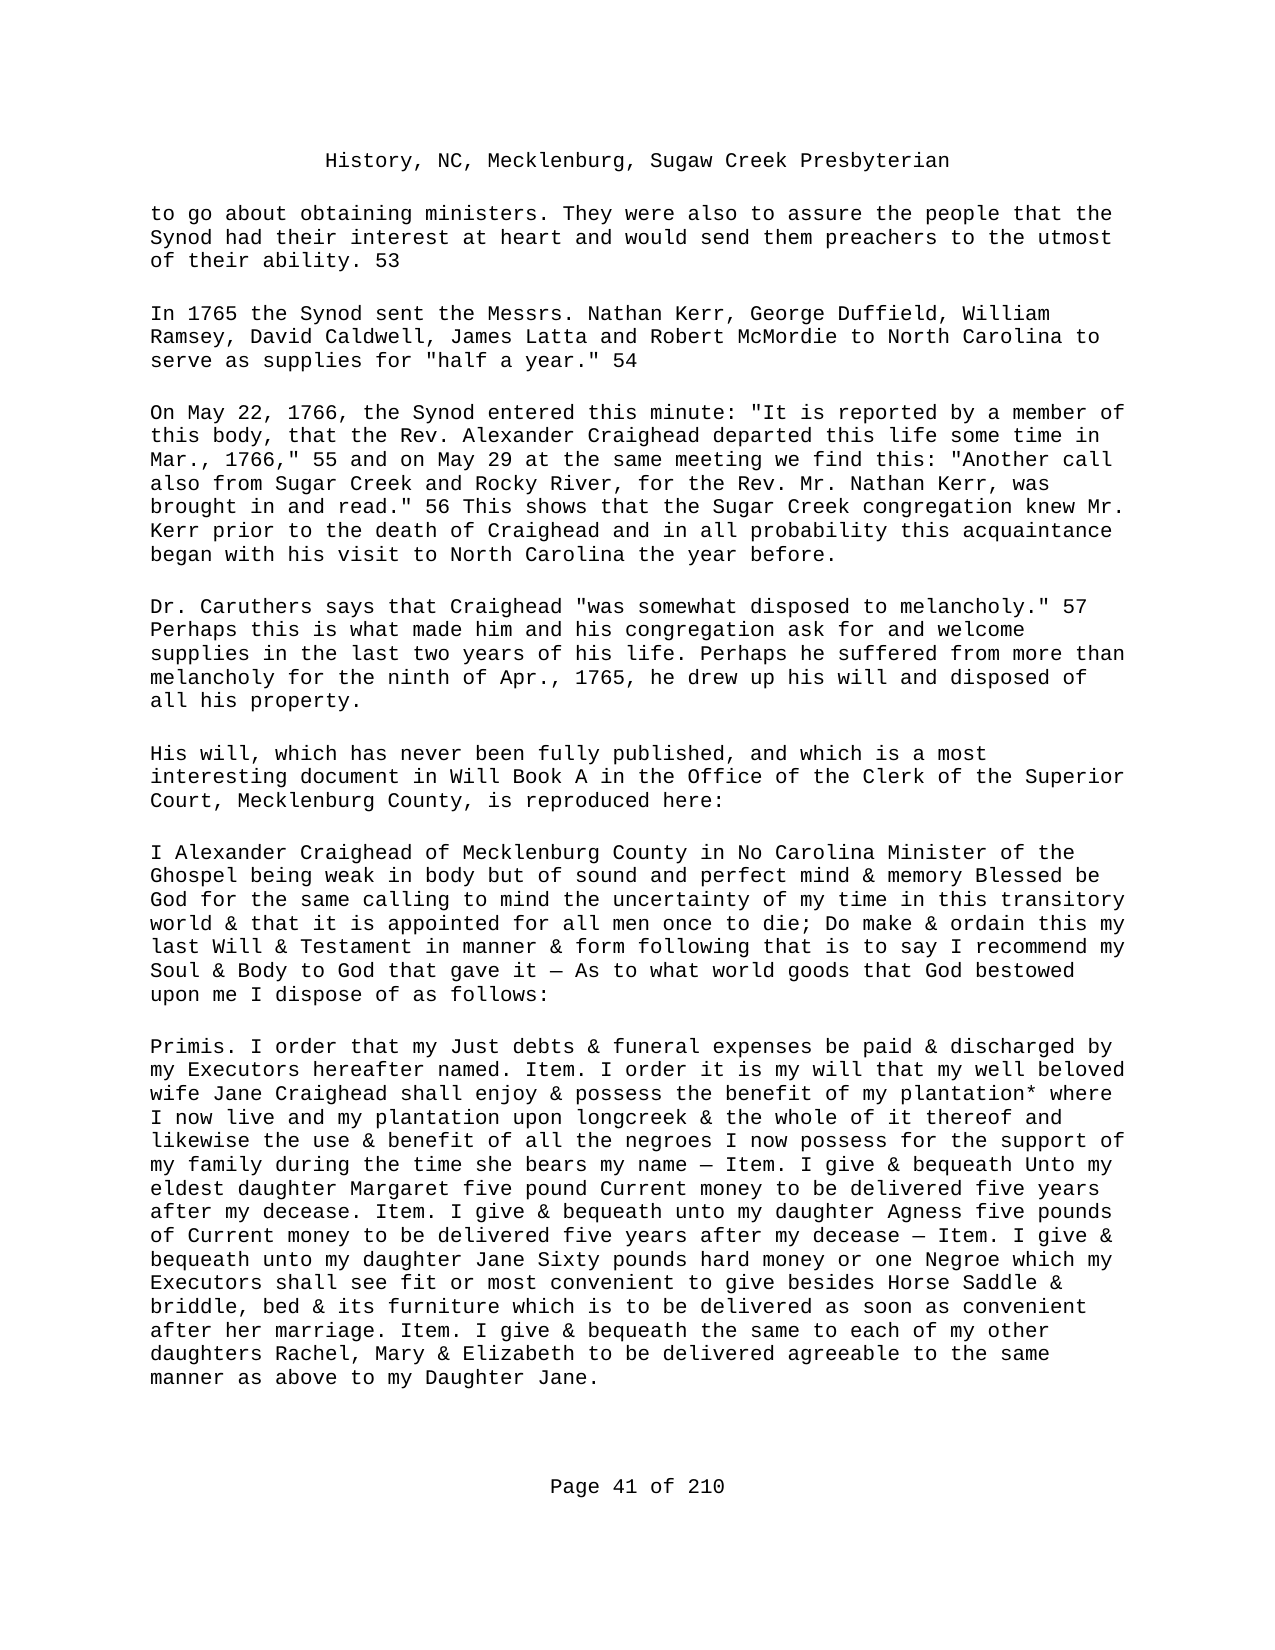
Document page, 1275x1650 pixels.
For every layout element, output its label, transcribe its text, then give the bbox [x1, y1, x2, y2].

text I Alexander Craighead of Mecklenburg County in No Carolina Minister of the Ghospel being weak in body but of sound and perfect mind & memory Blessed be God for the same calling to mind the uncertainty of my time in this transitory world & that it is appointed for all men once to die; Do make & ordain this my last Will & Testament in manner & form following that is to say I recommend my Soul & Body to God that gave it — As to what world goods that God bestowed upon me I dispose of as follows: [150, 842, 1125, 1007]
text to go about obtaining ministers. They were also to assure the people that the Synod had their interest at heart and would send them preachers to the utmost of their ability. 53 [150, 203, 1125, 274]
text Primis. I order that my Just debts & funeral expenses be paid & discharged by my Executors hereafter named. Item. I order it is my will that my well beloved wife Jane Craighead shall enjoy & possess the benefit of my plantation* where I now live and my plantation upon longcreek & the whole of it thereof and likewise the use & benefit of all the negroes I now possess for the support of my family during the time she bears my name — Item. I give & bequeath Unto my eldest daughter Margaret five pound Current money to be delivered five years after my decease. Item. I give & bequeath unto my daughter Agness five pounds of Current money to be delivered five years after my decease — Item. I give & bequeath unto my daughter Jane Sixty pounds hard money or one Negroe which my Executors shall see fit or most convenient to give besides Horse Saddle & briddle, bed & its furniture which is to be delivered as soon as convenient after her marriage. Item. I give & bequeath the same to each of my other daughters Rachel, Mary & Elizabeth to be delivered agreeable to the same manner as above to my Daughter Jane. [150, 1036, 1125, 1391]
text In 1765 the Synod sent the Messrs. Nathan Kerr, George Duffield, William Ramsey, David Caldwell, James Latta and Robert McMordie to North Carolina to serve as supplies for "half a year." 54 [150, 302, 1125, 373]
text On May 22, 1766, the Synod entered this minute: "It is reported by a member of this body, that the Rev. Alexander Craighead departed this life some time in Mar., 1766," 55 and on May 29 at the same meeting we find this: "Another call also from Sugar Creek and Rocky River, for the Rev. Mr. Nathan Kerr, was brought in and read." 56 This shows that the Sugar Creek congregation knew Mr. Kerr prior to the death of Craighead and in all probability this acquaintance began with his visit to North Carolina the year before. [150, 402, 1125, 567]
text Dr. Caruthers says that Craighead "was somewhat disposed to melancholy." 57 Perhaps this is what made him and his congregation ask for and welcome supplies in the last two years of his life. Perhaps he suffered from more than melancholy for the ninth of Apr., 1765, he drew up his will and disposed of all his property. [150, 596, 1125, 714]
text His will, which has never been fully published, and which is a most interesting document in Will Book A in the Office of the Clerk of the Superior Court, Mecklenburg County, is reproduced here: [150, 742, 1125, 813]
